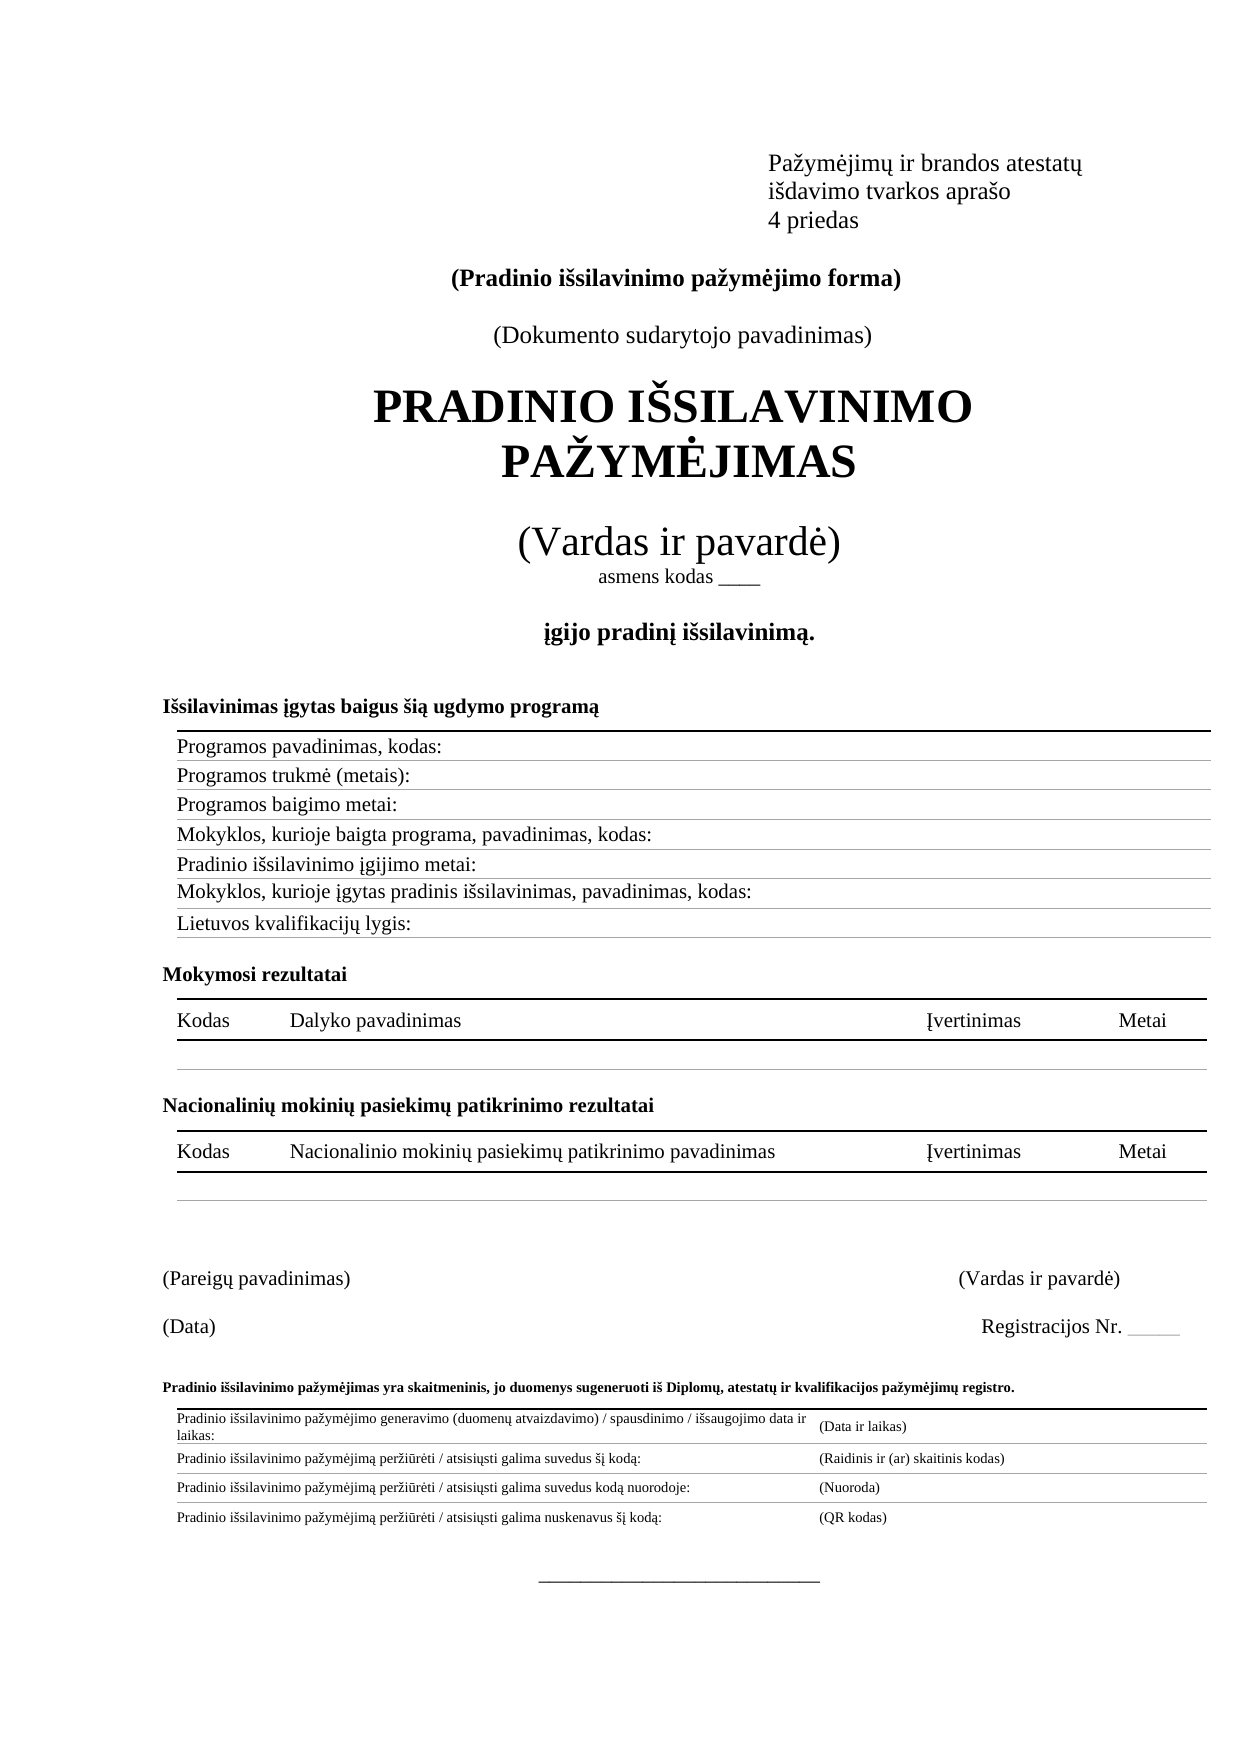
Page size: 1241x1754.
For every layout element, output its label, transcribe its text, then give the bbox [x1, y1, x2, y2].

table_header Programos pavadinimas, kodas: [177, 732, 783, 760]
text asmens kodas ____ [177, 564, 1181, 588]
table_header Pradinio išsilavinimo pažymėjimo generavimo (duomenų atvaizdavimo) / spausdinimo / išsaugojimo data ir laikas: [177, 1410, 820, 1443]
table_cell [783, 790, 1211, 819]
table_cell Programos baigimo metai: [177, 790, 783, 819]
text Išsilavinimas įgytas baigus šią ugdymo programą [162, 694, 1181, 718]
table_header Metai [1119, 1000, 1207, 1039]
table_cell [783, 850, 1211, 878]
text PAŽYMĖJIMAS [177, 433, 1181, 488]
table_cell [927, 1041, 1119, 1069]
text (Dokumento sudarytojo pavadinimas) [177, 320, 1181, 349]
table_header Įvertinimas [927, 1000, 1119, 1039]
table_cell [290, 1041, 927, 1069]
table_cell [783, 761, 1211, 789]
table_cell Programos trukmė (metais): [177, 761, 783, 789]
text išdavimo tvarkos aprašo [177, 176, 1181, 205]
table_cell (Nuoroda) [820, 1474, 1207, 1502]
text Pradinio išsilavinimo pažymėjimas yra skaitmeninis, jo duomenys sugeneruoti iš Diplomų, atestatų ir kvalifikacijos pažymėjimų registro. [162, 1379, 1181, 1395]
table_header Dalyko pavadinimas [290, 1000, 927, 1039]
text (Pareigų pavadinimas) (Vardas ir pavardė) [162, 1266, 1181, 1290]
table_cell Pradinio išsilavinimo įgijimo metai: [177, 850, 783, 878]
text įgijo pradinį išsilavinimą. [177, 617, 1181, 646]
table_cell [1119, 1041, 1207, 1069]
table_header [783, 732, 1211, 760]
table_cell Pradinio išsilavinimo pažymėjimą peržiūrėti / atsisiųsti galima suvedus kodą nuorodoje: [177, 1474, 820, 1502]
table_cell [177, 1173, 290, 1200]
table_header Kodas [177, 1132, 290, 1171]
table_header (Data ir laikas) [820, 1410, 1207, 1443]
text Mokymosi rezultatai [162, 962, 1181, 986]
text (Vardas ir pavardė) [177, 517, 1181, 564]
table_cell Mokyklos, kurioje baigta programa, pavadinimas, kodas: [177, 820, 783, 848]
table_cell [1119, 1173, 1207, 1200]
table_cell [177, 1041, 290, 1069]
table_header Metai [1119, 1132, 1207, 1171]
table_cell Pradinio išsilavinimo pažymėjimą peržiūrėti / atsisiųsti galima nuskenavus šį kodą: [177, 1503, 820, 1532]
text (Pradinio išsilavinimo pažymėjimo forma) [177, 263, 1181, 291]
text Pažymėjimų ir brandos atestatų [177, 148, 1181, 176]
text Nacionalinių mokinių pasiekimų patikrinimo rezultatai [162, 1093, 1181, 1117]
table_cell (Raidinis ir (ar) skaitinis kodas) [820, 1444, 1207, 1473]
table_cell [927, 1173, 1119, 1200]
table_cell Mokyklos, kurioje įgytas pradinis išsilavinimas, pavadinimas, kodas: [177, 879, 783, 908]
text PRADINIO IŠSILAVINIMO [177, 378, 1181, 433]
table_header Nacionalinio mokinių pasiekimų patikrinimo pavadinimas [290, 1132, 927, 1171]
text 4 priedas [177, 205, 1181, 234]
table_cell Pradinio išsilavinimo pažymėjimą peržiūrėti / atsisiųsti galima suvedus šį kodą: [177, 1444, 820, 1473]
table_cell [783, 879, 1211, 908]
text (Data) Registracijos Nr. _____ [162, 1314, 1181, 1338]
table_cell [783, 909, 1211, 937]
table_cell (QR kodas) [820, 1503, 1207, 1532]
table_header Kodas [177, 1000, 290, 1039]
table_cell [783, 820, 1211, 848]
table_cell [290, 1173, 927, 1200]
table_header Įvertinimas [927, 1132, 1119, 1171]
table_cell Lietuvos kvalifikacijų lygis: [177, 909, 783, 937]
text ___________________________ [177, 1561, 1181, 1584]
